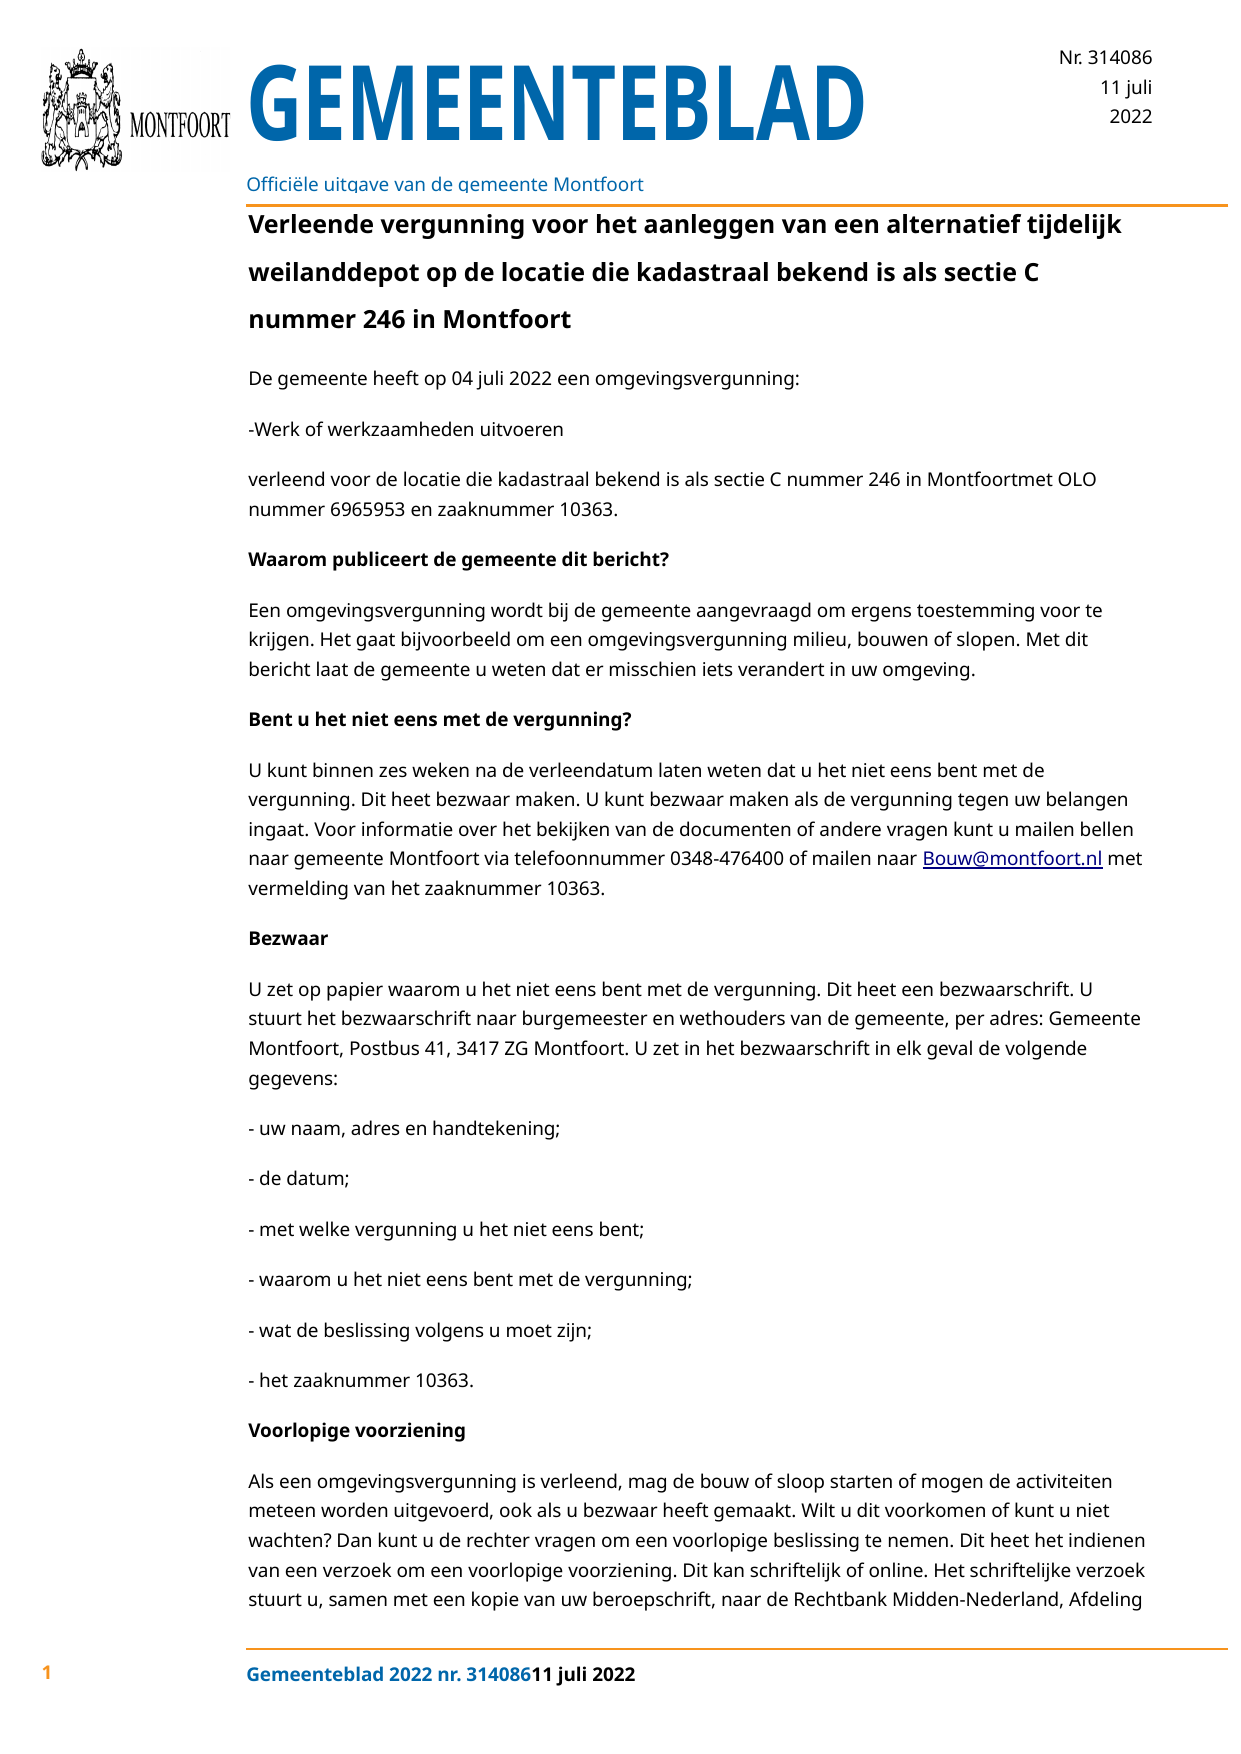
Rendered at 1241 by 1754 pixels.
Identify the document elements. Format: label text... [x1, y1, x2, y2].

text - uw naam, adres en handtekening; [248, 1115, 1152, 1141]
text Als een omgevingsvergunning is verleend, mag de bouw of sloop starten of mogen de activiteiten meteen worden uitgevoerd, ook als u bezwaar heeft gemaakt. Wilt u dit voorkomen of kunt u niet wachten? Dan kunt u de rechter vragen om een voorlopige beslissing te nemen. Dit heet het indienen van een verzoek om een voorlopige voorziening. Dit kan schriftelijk of online. Het schriftelijke verzoek stuurt u, samen met een kopie van uw beroepschrift, naar de Rechtbank Midden-Nederland, Afdeling [248, 1468, 1152, 1612]
text Een omgevingsvergunning wordt bij de gemeente aangevraagd om ergens toestemming voor te krijgen. Het gaat bijvoorbeeld om een omgevingsvergunning milieu, bouwen of slopen. Met dit bericht laat de gemeente u weten dat er misschien iets verandert in uw omgeving. [248, 597, 1152, 682]
text Verleende vergunning voor het aanleggen van een alternatief tijdelijk weilanddepot op de locatie die kadastraal bekend is als sectie C nummer 246 in Montfoort [248, 207, 1152, 336]
text Bezwaar [248, 926, 1152, 951]
text -Werk of werkzaamheden uitvoeren [248, 416, 1152, 442]
text Voorlopige voorziening [248, 1418, 1152, 1443]
text U kunt binnen zes weken na de verleendatum laten weten dat u het niet eens bent met de vergunning. Dit heet bezwaar maken. U kunt bezwaar maken als de vergunning tegen uw belangen ingaat. Voor informatie over het bekijken van de documenten of andere vragen kunt u mailen bellen naar gemeente Montfoort via telefoonnummer 0348-476400 of mailen naar Bouw@montfoort.nl met vermelding van het zaaknummer 10363. [248, 757, 1152, 901]
text - wat de beslissing volgens u moet zijn; [248, 1317, 1152, 1342]
text Bent u het niet eens met de vergunning? [248, 706, 1152, 732]
text - waarom u het niet eens bent met de vergunning; [248, 1266, 1152, 1292]
text U zet op papier waarom u het niet eens bent met de vergunning. Dit heet een bezwaarschrift. U stuurt het bezwaarschrift naar burgemeester en wethouders van de gemeente, per adres: Gemeente Montfoort, Postbus 41, 3417 ZG Montfoort. U zet in het bezwaarschrift in elk geval de volgende gegevens: [248, 976, 1152, 1090]
text - met welke vergunning u het niet eens bent; [248, 1216, 1152, 1242]
text - het zaaknummer 10363. [248, 1367, 1152, 1393]
text verleend voor de locatie die kadastraal bekend is als sectie C nummer 246 in Montfoortmet OLO nummer 6965953 en zaaknummer 10363. [248, 466, 1152, 522]
text De gemeente heeft op 04 juli 2022 een omgevingsvergunning: [248, 366, 1152, 391]
text - de datum; [248, 1166, 1152, 1191]
text Waarom publiceert de gemeente dit bericht? [248, 546, 1152, 572]
picture [41, 47, 231, 172]
